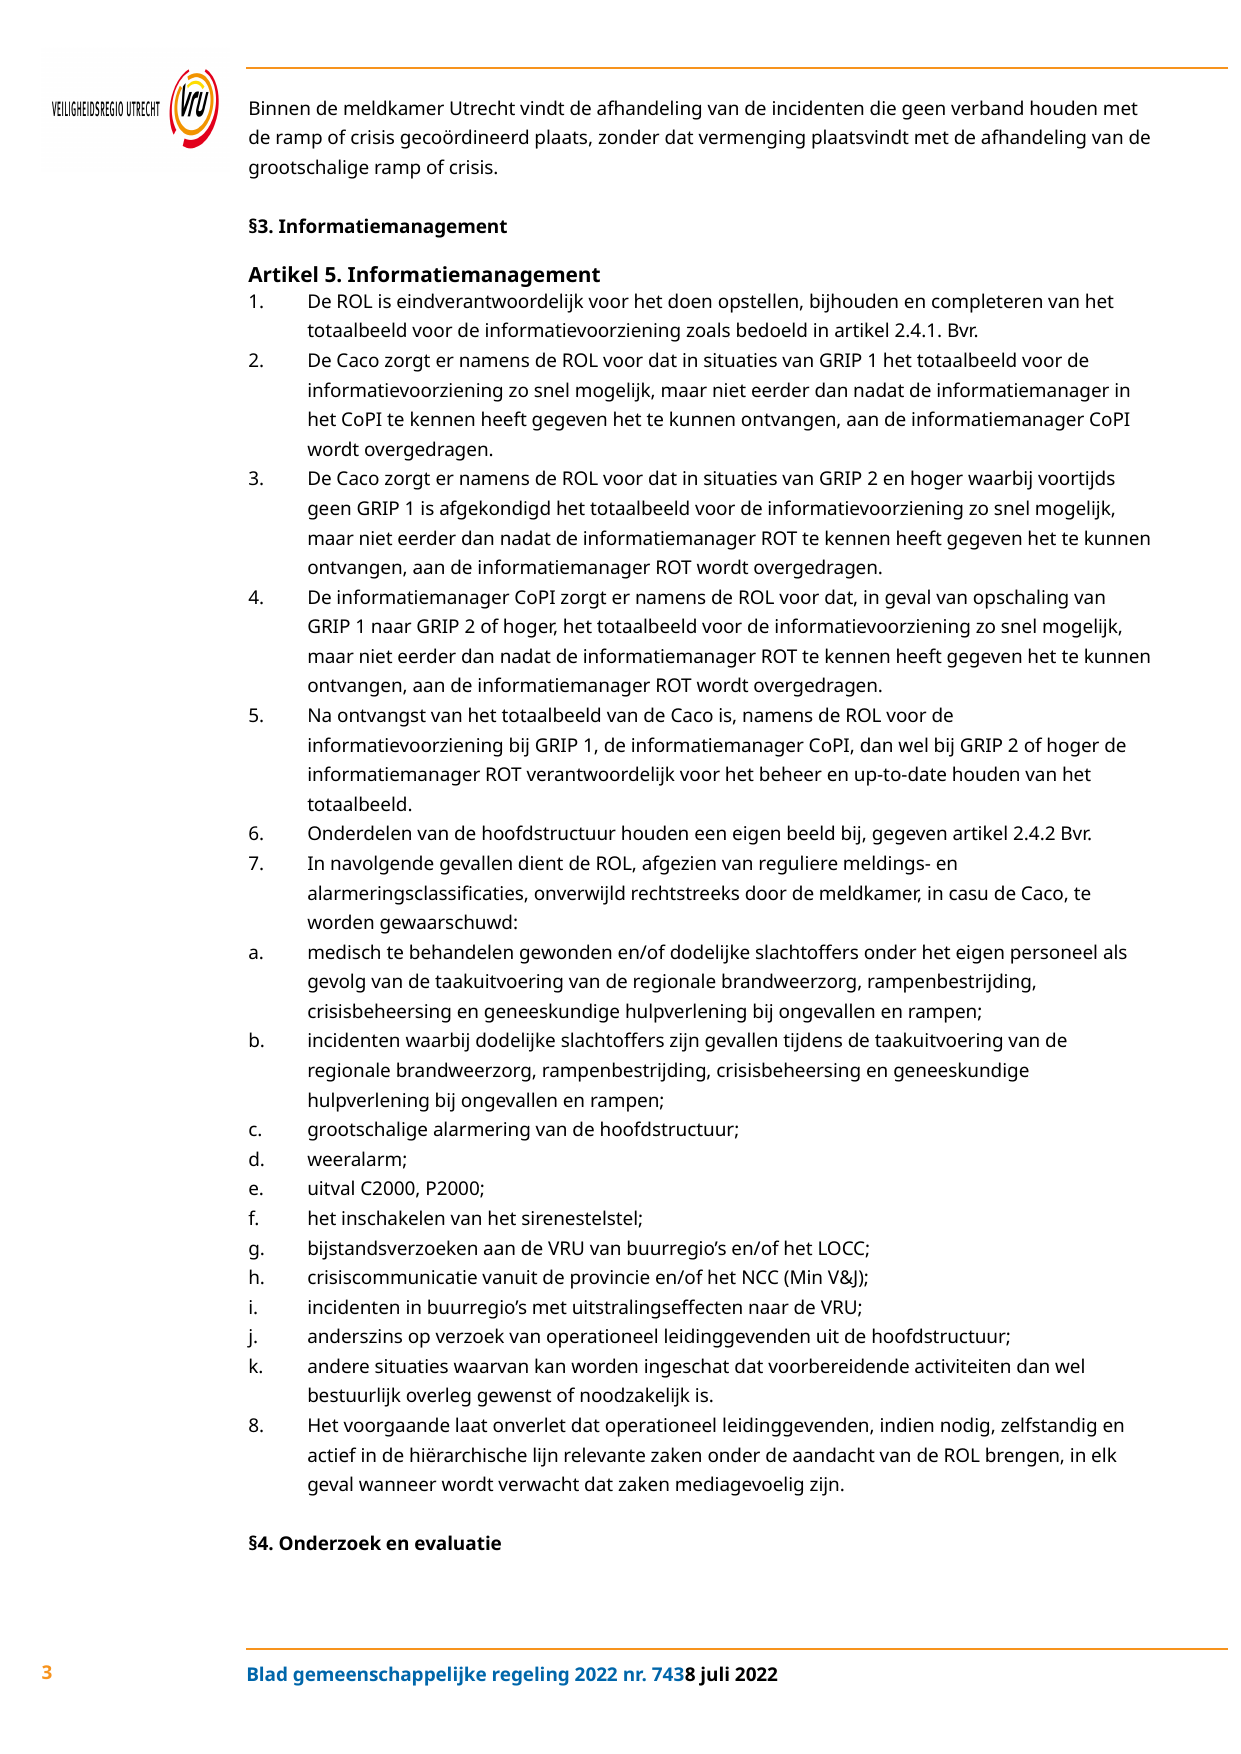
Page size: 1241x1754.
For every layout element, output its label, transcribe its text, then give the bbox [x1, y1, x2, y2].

list Het voorgaande laat onverlet dat operationeel leidinggevenden, indien nodig, zelfstandig en actief in de hiërarchische lijn relevante zaken onder de aandacht van de ROL brengen, in elk geval wanneer wordt verwacht dat zaken mediagevoelig zijn. [248, 1412, 1152, 1497]
list weeralarm; [248, 1146, 1152, 1172]
list medisch te behandelen gewonden en/of dodelijke slachtoffers onder het eigen personeel als gevolg van de taakuitvoering van de regionale brandweerzorg, rampenbestrijding, crisisbeheersing en geneeskundige hulpverlening bij ongevallen en rampen; [248, 939, 1152, 1024]
text §3. Informatiemanagement [248, 213, 1152, 239]
list crisiscommunicatie vanuit de provincie en/of het NCC (Min V&J); [248, 1264, 1152, 1290]
text §4. Onderzoek en evaluatie [248, 1531, 1152, 1556]
list andere situaties waarvan kan worden ingeschat dat voorbereidende activiteiten dan wel bestuurlijk overleg gewenst of noodzakelijk is. [248, 1353, 1152, 1408]
list Na ontvangst van het totaalbeeld van de Caco is, namens de ROL voor de informatievoorziening bij GRIP 1, de informatiemanager CoPI, dan wel bij GRIP 2 of hoger de informatiemanager ROT verantwoordelijk voor het beheer en up-to-date houden van het totaalbeeld. [248, 702, 1152, 817]
list incidenten in buurregio’s met uitstralingseffecten naar de VRU; [248, 1294, 1152, 1320]
list anderszins op verzoek van operationeel leidinggevenden uit de hoofdstructuur; [248, 1323, 1152, 1349]
list bijstandsverzoeken aan de VRU van buurregio’s en/of het LOCC; [248, 1235, 1152, 1261]
picture [41, 47, 231, 172]
list het inschakelen van het sirenestelstel; [248, 1205, 1152, 1231]
list grootschalige alarmering van de hoofdstructuur; [248, 1116, 1152, 1142]
text Artikel 5. Informatiemanagement [248, 260, 1152, 288]
list uitval C2000, P2000; [248, 1176, 1152, 1201]
list De Caco zorgt er namens de ROL voor dat in situaties van GRIP 2 en hoger waarbij voortijds geen GRIP 1 is afgekondigd het totaalbeeld voor de informatievoorziening zo snel mogelijk, maar niet eerder dan nadat de informatiemanager ROT te kennen heeft gegeven het te kunnen ontvangen, aan de informatiemanager ROT wordt overgedragen. [248, 466, 1152, 580]
text Binnen de meldkamer Utrecht vindt de afhandeling van de incidenten die geen verband houden met de ramp of crisis gecoördineerd plaats, zonder dat vermenging plaatsvindt met de afhandeling van de grootschalige ramp of crisis. [248, 95, 1152, 180]
list De informatiemanager CoPI zorgt er namens de ROL voor dat, in geval van opschaling van GRIP 1 naar GRIP 2 of hoger, het totaalbeeld voor de informatievoorziening zo snel mogelijk, maar niet eerder dan nadat de informatiemanager ROT te kennen heeft gegeven het te kunnen ontvangen, aan de informatiemanager ROT wordt overgedragen. [248, 584, 1152, 698]
list De Caco zorgt er namens de ROL voor dat in situaties van GRIP 1 het totaalbeeld voor de informatievoorziening zo snel mogelijk, maar niet eerder dan nadat de informatiemanager in het CoPI te kennen heeft gegeven het te kunnen ontvangen, aan de informatiemanager CoPI wordt overgedragen. [248, 347, 1152, 462]
list incidenten waarbij dodelijke slachtoffers zijn gevallen tijdens de taakuitvoering van de regionale brandweerzorg, rampenbestrijding, crisisbeheersing en geneeskundige hulpverlening bij ongevallen en rampen; [248, 1028, 1152, 1113]
list Onderdelen van de hoofdstructuur houden een eigen beeld bij, gegeven artikel 2.4.2 Bvr. [248, 821, 1152, 846]
list De ROL is eindverantwoordelijk voor het doen opstellen, bijhouden en completeren van het totaalbeeld voor de informatievoorziening zoals bedoeld in artikel 2.4.1. Bvr. [248, 288, 1152, 343]
list In navolgende gevallen dient de ROL, afgezien van reguliere meldings- en alarmeringsclassificaties, onverwijld rechtstreeks door de meldkamer, in casu de Caco, te worden gewaarschuwd: [248, 850, 1152, 935]
